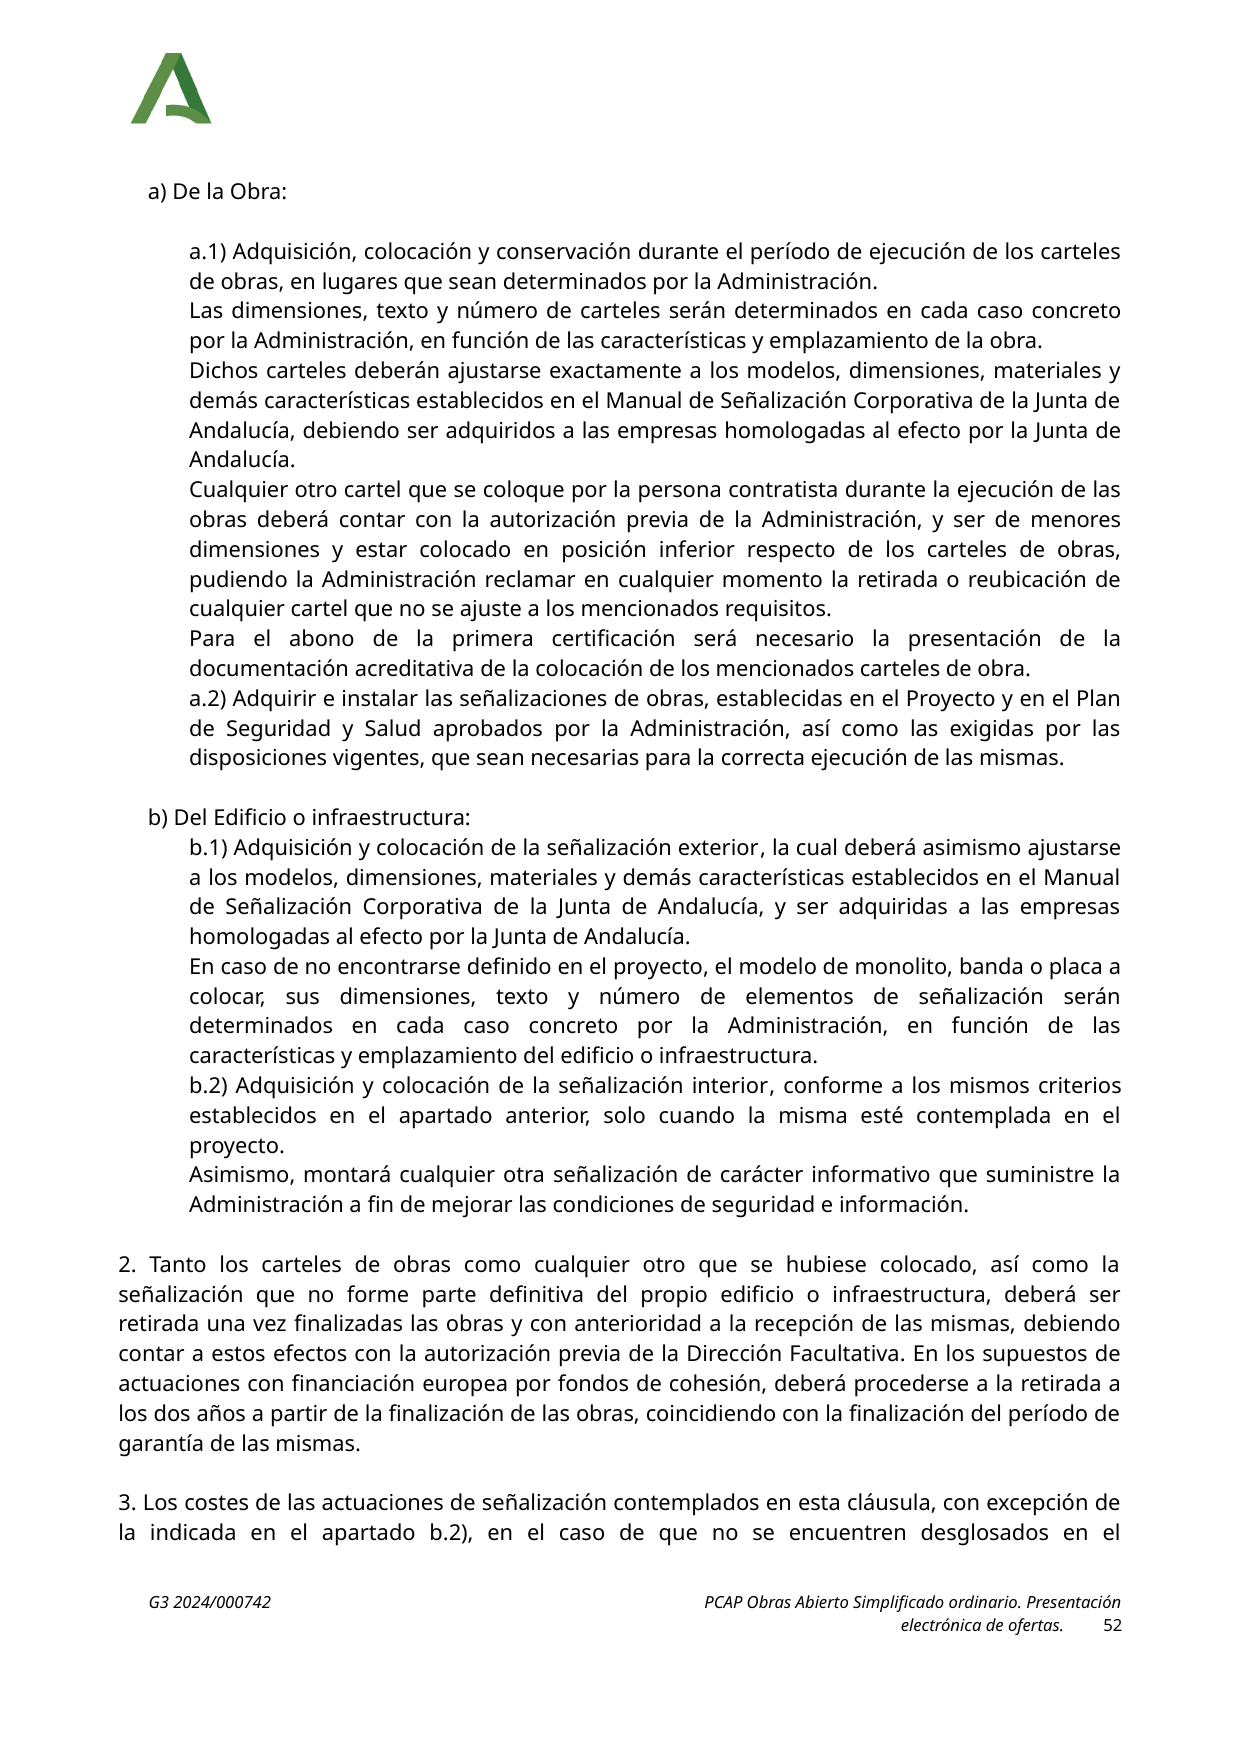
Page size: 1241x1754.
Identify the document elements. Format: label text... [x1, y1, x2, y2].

text Cualquier otro cartel que se coloque por la persona contratista durante la ejecución de las obras deberá contar con la autorización previa de la Administración, y ser de menores dimensiones y estar colocado en posición inferior respecto de los carteles de obras, pudiendo la Administración reclamar en cualquier momento la retirada o reubicación de cualquier cartel que no se ajuste a los mencionados requisitos. [189, 474, 1122, 623]
text 3. Los costes de las actuaciones de señalización contemplados en esta cláusula, con excepción de la indicada en el apartado b.2), en el caso de que no se encuentren desglosados en el [118, 1487, 1122, 1547]
text 2. Tanto los carteles de obras como cualquier otro que se hubiese colocado, así como la señalización que no forme parte definitiva del propio edificio o infraestructura, deberá ser retirada una vez finalizadas las obras y con anterioridad a la recepción de las mismas, debiendo contar a estos efectos con la autorización previa de la Dirección Facultativa. En los supuestos de actuaciones con financiación europea por fondos de cohesión, deberá procederse a la retirada a los dos años a partir de la finalización de las obras, coincidiendo con la finalización del período de garantía de las mismas. [118, 1249, 1122, 1457]
picture [127, 48, 216, 128]
text a.2) Adquirir e instalar las señalizaciones de obras, establecidas en el Proyecto y en el Plan de Seguridad y Salud aprobados por la Administración, así como las exigidas por las disposiciones vigentes, que sean necesarias para la correcta ejecución de las mismas. [189, 683, 1122, 772]
text Dichos carteles deberán ajustarse exactamente a los modelos, dimensiones, materiales y demás características establecidos en el Manual de Señalización Corporativa de la Junta de Andalucía, debiendo ser adquiridos a las empresas homologadas al efecto por la Junta de Andalucía. [189, 355, 1122, 474]
text b.1) Adquisición y colocación de la señalización exterior, la cual deberá asimismo ajustarse a los modelos, dimensiones, materiales y demás características establecidos en el Manual de Señalización Corporativa de la Junta de Andalucía, y ser adquiridas a las empresas homologadas al efecto por la Junta de Andalucía. [189, 832, 1122, 951]
text a) De la Obra: [148, 176, 1122, 206]
text En caso de no encontrarse definido en el proyecto, el modelo de monolito, banda o placa a colocar, sus dimensiones, texto y número de elementos de señalización serán determinados en cada caso concreto por la Administración, en función de las características y emplazamiento del edificio o infraestructura. [189, 951, 1122, 1070]
text Para el abono de la primera certificación será necesario la presentación de la documentación acreditativa de la colocación de los mencionados carteles de obra. [189, 623, 1122, 683]
text Las dimensiones, texto y número de carteles serán determinados en cada caso concreto por la Administración, en función de las características y emplazamiento de la obra. [189, 296, 1122, 355]
text b) Del Edificio o infraestructura: [148, 802, 1122, 832]
text b.2) Adquisición y colocación de la señalización interior, conforme a los mismos criterios establecidos en el apartado anterior, solo cuando la misma esté contemplada en el proyecto. [189, 1070, 1122, 1159]
text Asimismo, montará cualquier otra señalización de carácter informativo que suministre la Administración a fin de mejorar las condiciones de seguridad e información. [189, 1159, 1122, 1219]
text a.1) Adquisición, colocación y conservación durante el período de ejecución de los carteles de obras, en lugares que sean determinados por la Administración. [189, 236, 1122, 296]
